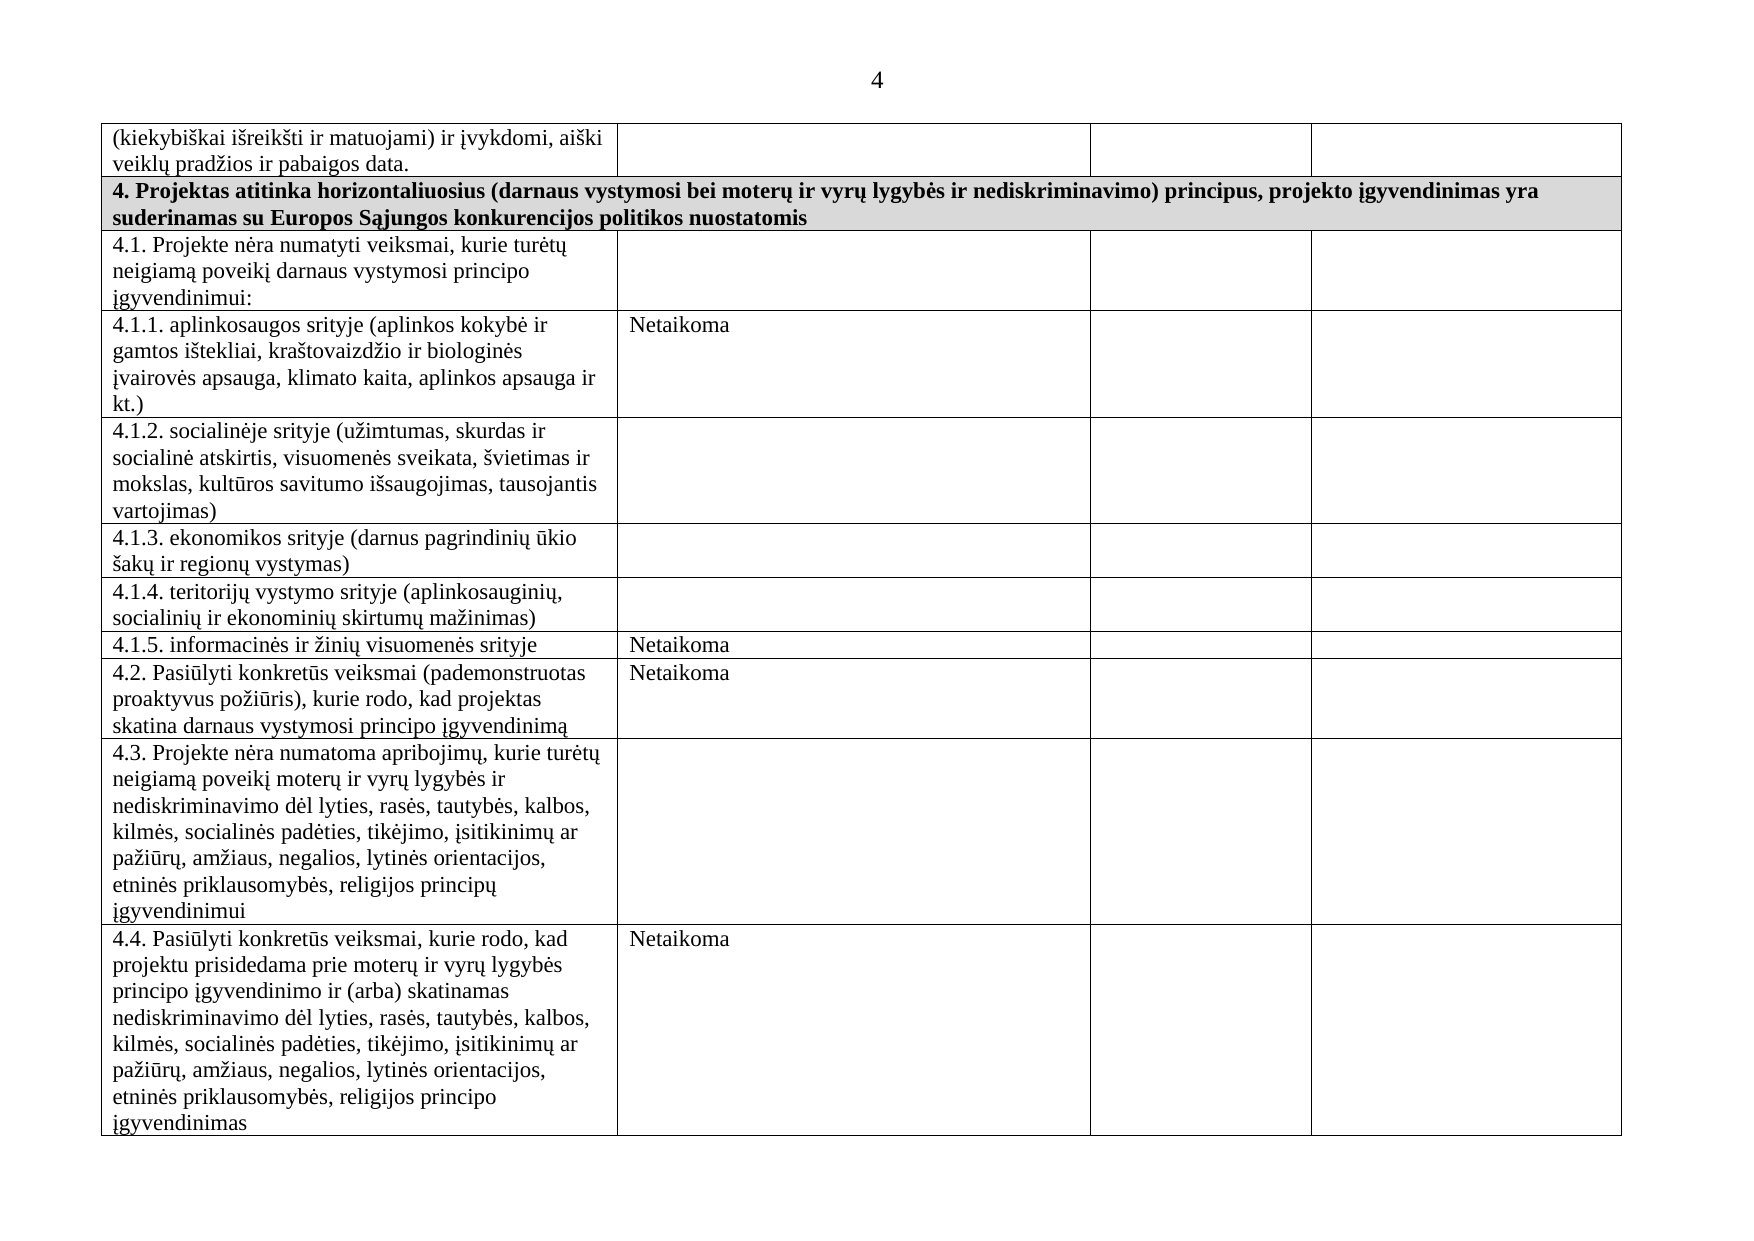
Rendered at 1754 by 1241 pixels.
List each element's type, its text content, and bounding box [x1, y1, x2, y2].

table_cell [618, 739, 1090, 923]
table_cell 4. Projektas atitinka horizontaliuosius (darnaus vystymosi bei moterų ir vyrų lygybės ir nediskriminavimo) principus, projekto įgyvendinimas yra suderinamas su Europos Sąjungos konkurencijos politikos nuostatomis [102, 177, 1621, 230]
table_cell 4.1.1. aplinkosaugos srityje (aplinkos kokybė ir gamtos ištekliai, kraštovaizdžio ir biologinės įvairovės apsauga, klimato kaita, aplinkos apsauga ir kt.) [102, 311, 617, 417]
table_cell [1312, 632, 1621, 658]
table_cell 4.1. Projekte nėra numatyti veiksmai, kurie turėtų neigiamą poveikį darnaus vystymosi principo įgyvendinimui: [102, 231, 617, 310]
table_cell 4.1.3. ekonomikos srityje (darnus pagrindinių ūkio šakų ir regionų vystymas) [102, 524, 617, 577]
table_cell [1091, 659, 1311, 738]
table_cell [1091, 739, 1311, 923]
table_cell 4.1.4. teritorijų vystymo srityje (aplinkosauginių, socialinių ir ekonominių skirtumų mažinimas) [102, 578, 617, 631]
table_cell Netaikoma [618, 925, 1090, 1135]
table_cell [1312, 311, 1621, 417]
table_cell 4.2. Pasiūlyti konkretūs veiksmai (pademonstruotas proaktyvus požiūris), kurie rodo, kad projektas skatina darnaus vystymosi principo įgyvendinimą [102, 659, 617, 738]
table_cell [1312, 739, 1621, 923]
table_cell [1312, 578, 1621, 631]
table_cell [1091, 578, 1311, 631]
table_cell [618, 418, 1090, 523]
table_cell [618, 231, 1090, 310]
table_cell [1091, 418, 1311, 523]
table_cell [1091, 124, 1311, 176]
table_cell [1312, 925, 1621, 1135]
table_cell 4.1.5. informacinės ir žinių visuomenės srityje [102, 632, 617, 658]
table_cell [1091, 632, 1311, 658]
table_cell [618, 124, 1090, 176]
table_cell Netaikoma [618, 632, 1090, 658]
table_cell [1091, 311, 1311, 417]
table_cell [618, 524, 1090, 577]
table_cell Netaikoma [618, 311, 1090, 417]
table_cell [1091, 925, 1311, 1135]
table_cell [1312, 659, 1621, 738]
table_cell 4.4. Pasiūlyti konkretūs veiksmai, kurie rodo, kad projektu prisidedama prie moterų ir vyrų lygybės principo įgyvendinimo ir (arba) skatinamas nediskriminavimo dėl lyties, rasės, tautybės, kalbos, kilmės, socialinės padėties, tikėjimo, įsitikinimų ar pažiūrų, amžiaus, negalios, lytinės orientacijos, etninės priklausomybės, religijos principo įgyvendinimas [102, 925, 617, 1135]
table_cell [1312, 231, 1621, 310]
table_cell [1312, 124, 1621, 176]
table_cell [1091, 231, 1311, 310]
table_cell 4.1.2. socialinėje srityje (užimtumas, skurdas ir socialinė atskirtis, visuomenės sveikata, švietimas ir mokslas, kultūros savitumo išsaugojimas, tausojantis vartojimas) [102, 418, 617, 523]
table_cell [1312, 524, 1621, 577]
table_cell [1312, 418, 1621, 523]
table_cell [618, 578, 1090, 631]
table_cell (kiekybiškai išreikšti ir matuojami) ir įvykdomi, aiški veiklų pradžios ir pabaigos data. [102, 124, 617, 176]
table_cell Netaikoma [618, 659, 1090, 738]
table_cell 4.3. Projekte nėra numatoma apribojimų, kurie turėtų neigiamą poveikį moterų ir vyrų lygybės ir nediskriminavimo dėl lyties, rasės, tautybės, kalbos, kilmės, socialinės padėties, tikėjimo, įsitikinimų ar pažiūrų, amžiaus, negalios, lytinės orientacijos, etninės priklausomybės, religijos principų įgyvendinimui [102, 739, 617, 923]
table_cell [1091, 524, 1311, 577]
